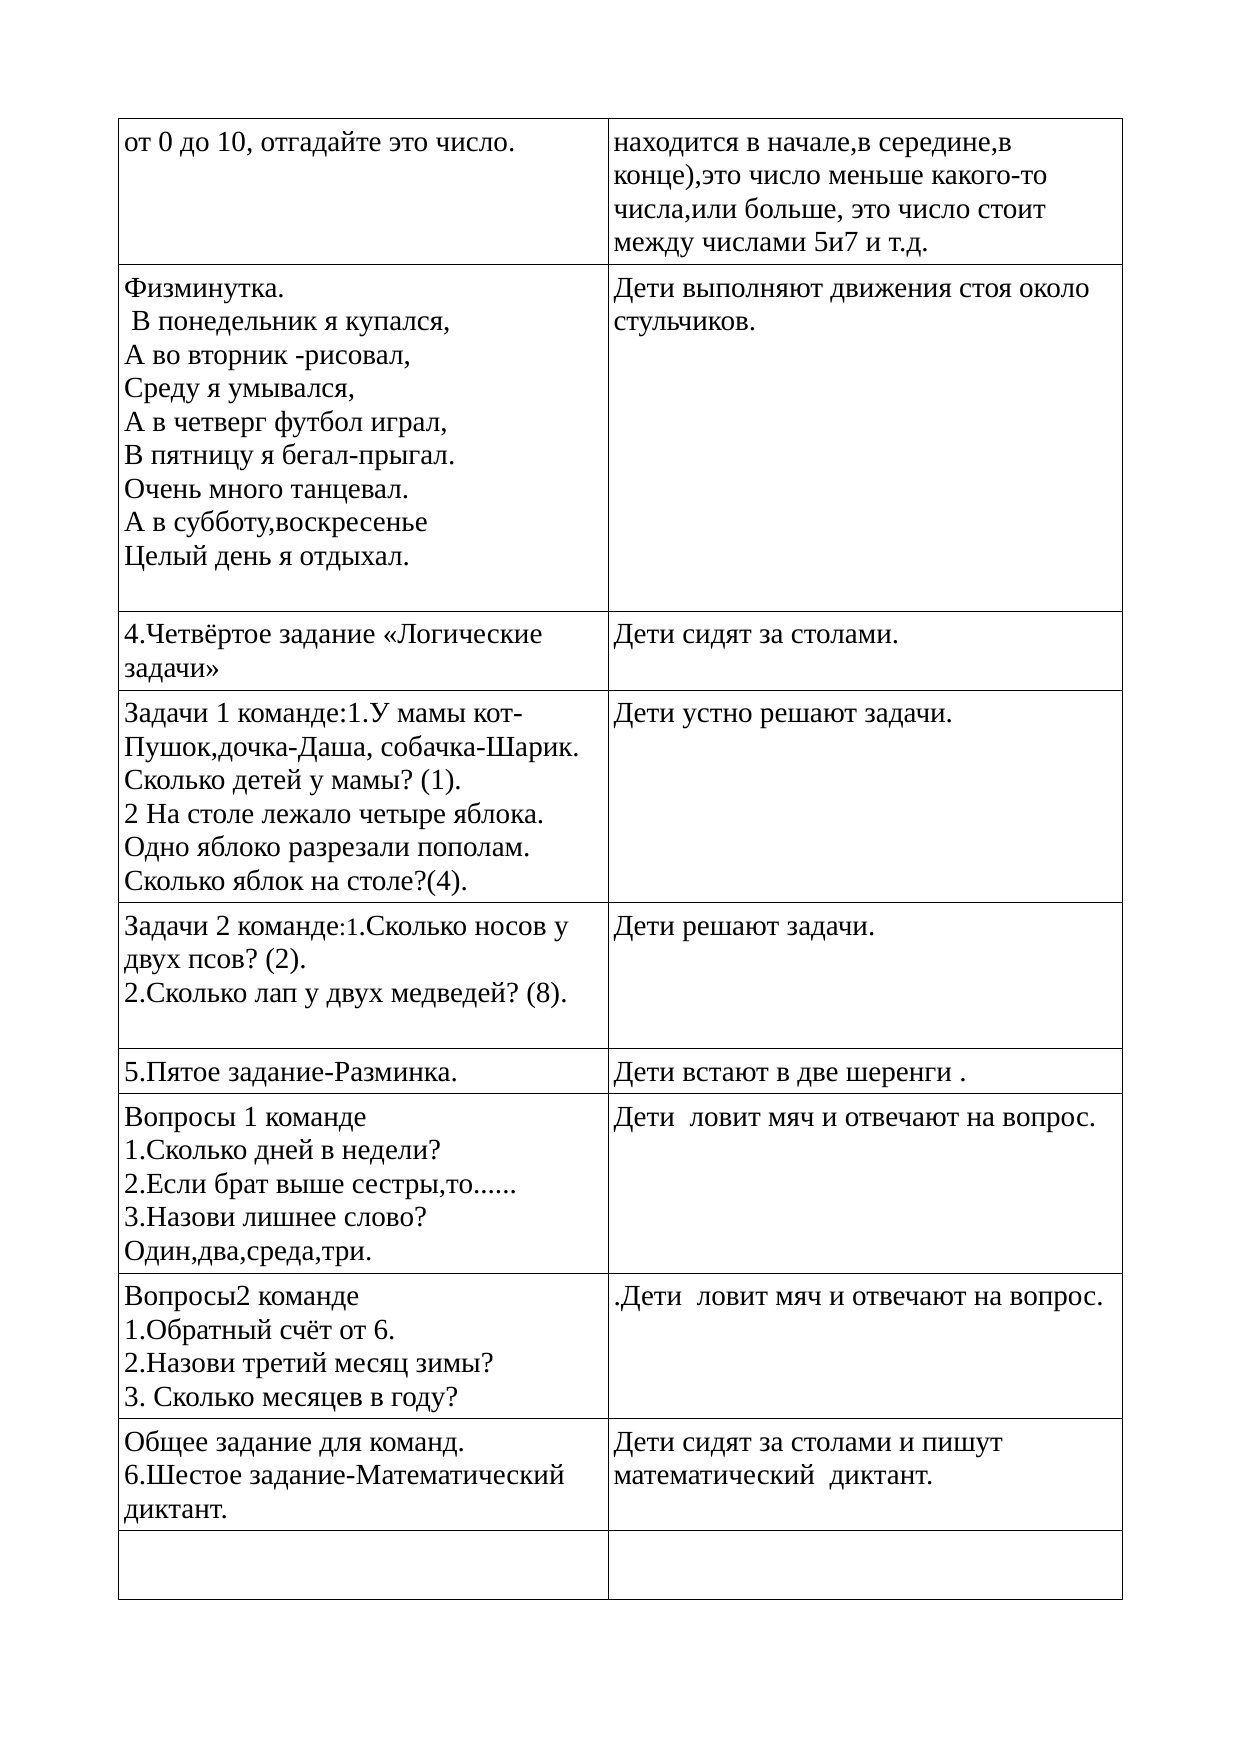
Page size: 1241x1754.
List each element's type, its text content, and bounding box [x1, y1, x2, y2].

table_cell от 0 до 10, отгадайте это число. [119, 119, 608, 264]
table_cell Дети решают задачи. [609, 903, 1122, 1048]
table_cell Общее задание для команд. 6.Шестое задание-Математический диктант. [119, 1419, 608, 1530]
table_cell Физминутка. В понедельник я купался, А во вторник -рисовал, Среду я умывался, А в четверг футбол играл, В пятницу я бегал-прыгал. Очень много танцевал. А в субботу,воскресенье Целый день я отдыхал. [119, 265, 608, 611]
table_cell Дети сидят за столами. [609, 612, 1122, 689]
table_cell Вопросы2 команде 1.Обратный счёт от 6. 2.Назови третий месяц зимы? 3. Сколько месяцев в году? [119, 1274, 608, 1418]
table_cell Задачи 1 команде:1.У мамы кот- Пушок,дочка-Даша, собачка-Шарик. Сколько детей у мамы? (1). 2 На столе лежало четыре яблока. Одно яблоко разрезали пополам. Сколько яблок на столе?(4). [119, 691, 608, 902]
table_cell 4.Четвёртое задание «Логические задачи» [119, 612, 608, 689]
table_cell 5.Пятое задание-Разминка. [119, 1049, 608, 1093]
table_cell Дети ловит мяч и отвечают на вопрос. [609, 1094, 1122, 1272]
table_cell [119, 1531, 608, 1599]
table_cell Задачи 2 команде:1.Сколько носов у двух псов? (2). 2.Сколько лап у двух медведей? (8). [119, 903, 608, 1048]
table_cell Дети выполняют движения стоя около стульчиков. [609, 265, 1122, 611]
table_cell Дети сидят за столами и пишут математический диктант. [609, 1419, 1122, 1530]
table_cell находится в начале,в середине,в конце),это число меньше какого-то числа,или больше, это число стоит между числами 5и7 и т.д. [609, 119, 1122, 264]
table_cell .Дети ловит мяч и отвечают на вопрос. [609, 1274, 1122, 1418]
table_cell [609, 1531, 1122, 1599]
table_cell Дети устно решают задачи. [609, 691, 1122, 902]
table_cell Дети встают в две шеренги . [609, 1049, 1122, 1093]
table_cell Вопросы 1 команде 1.Сколько дней в недели? 2.Если брат выше сестры,то...... 3.Назови лишнее слово?Один,два,среда,три. [119, 1094, 608, 1272]
